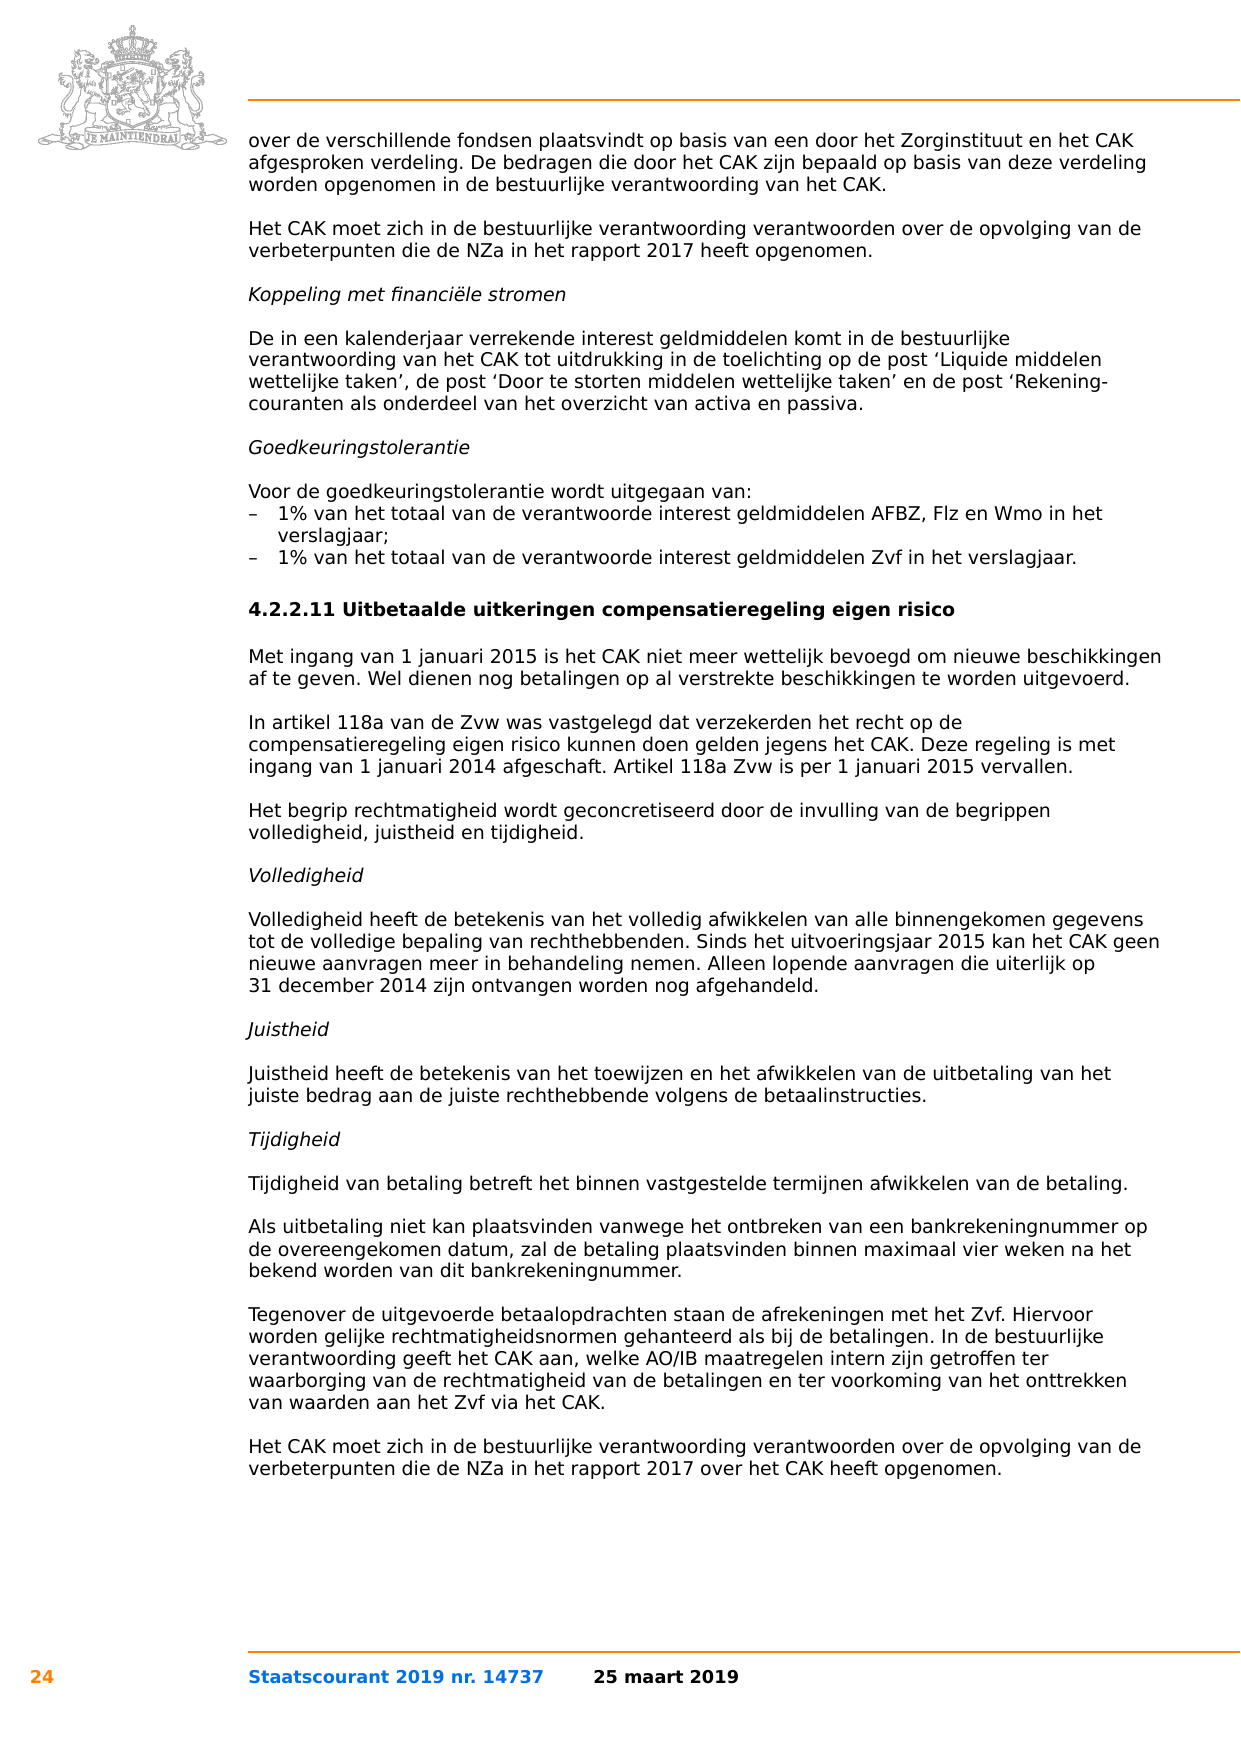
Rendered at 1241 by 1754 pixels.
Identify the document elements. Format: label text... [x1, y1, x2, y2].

subtitle Juistheid [248, 1019, 1163, 1041]
subtitle Tijdigheid [248, 1129, 1163, 1151]
text Met ingang van 1 januari 2015 is het CAK niet meer wettelijk bevoegd om nieuwe beschikkingen af te geven. Wel dienen nog betalingen op al verstrekte beschikkingen te worden uitgevoerd. [248, 646, 1163, 690]
text Voor de goedkeuringstolerantie wordt uitgegaan van: [248, 481, 1163, 503]
text Het begrip rechtmatigheid wordt geconcretiseerd door de invulling van de begrippen volledigheid, juistheid en tijdigheid. [248, 799, 1163, 843]
text In artikel 118a van de Zvw was vastgelegd dat verzekerden het recht op de compensatieregeling eigen risico kunnen doen gelden jegens het CAK. Deze regeling is met ingang van 1 januari 2014 afgeschaft. Artikel 118a Zvw is per 1 januari 2015 vervallen. [248, 712, 1163, 778]
text over de verschillende fondsen plaatsvindt op basis van een door het Zorginstituut en het CAK afgesproken verdeling. De bedragen die door het CAK zijn bepaald op basis van deze verdeling worden opgenomen in de bestuurlijke verantwoording van het CAK. [248, 130, 1163, 196]
text – 1% van het totaal van de verantwoorde interest geldmiddelen AFBZ, Flz en Wmo in het verslagjaar; [248, 503, 1163, 547]
text Het CAK moet zich in de bestuurlijke verantwoording verantwoorden over de opvolging van de verbeterpunten die de NZa in het rapport 2017 heeft opgenomen. [248, 218, 1163, 262]
text Juistheid heeft de betekenis van het toewijzen en het afwikkelen van de uitbetaling van het juiste bedrag aan de juiste rechthebbende volgens de betaalinstructies. [248, 1063, 1163, 1107]
text Als uitbetaling niet kan plaatsvinden vanwege het ontbreken van een bankrekeningnummer op de overeengekomen datum, zal de betaling plaatsvinden binnen maximaal vier weken na het bekend worden van dit bankrekeningnummer. [248, 1216, 1163, 1282]
subtitle Koppeling met financiële stromen [248, 283, 1163, 306]
text De in een kalenderjaar verrekende interest geldmiddelen komt in de bestuurlijke verantwoording van het CAK tot uitdrukking in de toelichting op de post ‘Liquide middelen wettelijke taken’, de post ‘Door te storten middelen wettelijke taken’ en de post ‘Rekening-couranten als onderdeel van het overzicht van activa en passiva. [248, 327, 1163, 415]
text Volledigheid heeft de betekenis van het volledig afwikkelen van alle binnengekomen gegevens tot de volledige bepaling van rechthebbenden. Sinds het uitvoeringsjaar 2015 kan het CAK geen nieuwe aanvragen meer in behandeling nemen. Alleen lopende aanvragen die uiterlijk op 31 december 2014 zijn ontvangen worden nog afgehandeld. [248, 909, 1163, 997]
picture [38, 25, 227, 150]
subtitle Volledigheid [248, 865, 1163, 887]
subtitle Goedkeuringstolerantie [248, 437, 1163, 459]
text Het CAK moet zich in de bestuurlijke verantwoording verantwoorden over de opvolging van de verbeterpunten die de NZa in het rapport 2017 over het CAK heeft opgenomen. [248, 1436, 1163, 1480]
text Tijdigheid van betaling betreft het binnen vastgestelde termijnen afwikkelen van de betaling. [248, 1173, 1163, 1194]
subtitle 4.2.2.11 Uitbetaalde uitkeringen compensatieregeling eigen risico [248, 599, 1163, 621]
text Tegenover de uitgevoerde betaalopdrachten staan de afrekeningen met het Zvf. Hiervoor worden gelijke rechtmatigheidsnormen gehanteerd als bij de betalingen. In de bestuurlijke verantwoording geeft het CAK aan, welke AO/IB maatregelen intern zijn getroffen ter waarborging van de rechtmatigheid van de betalingen en ter voorkoming van het onttrekken van waarden aan het Zvf via het CAK. [248, 1304, 1163, 1414]
text – 1% van het totaal van de verantwoorde interest geldmiddelen Zvf in het verslagjaar. [248, 547, 1163, 569]
